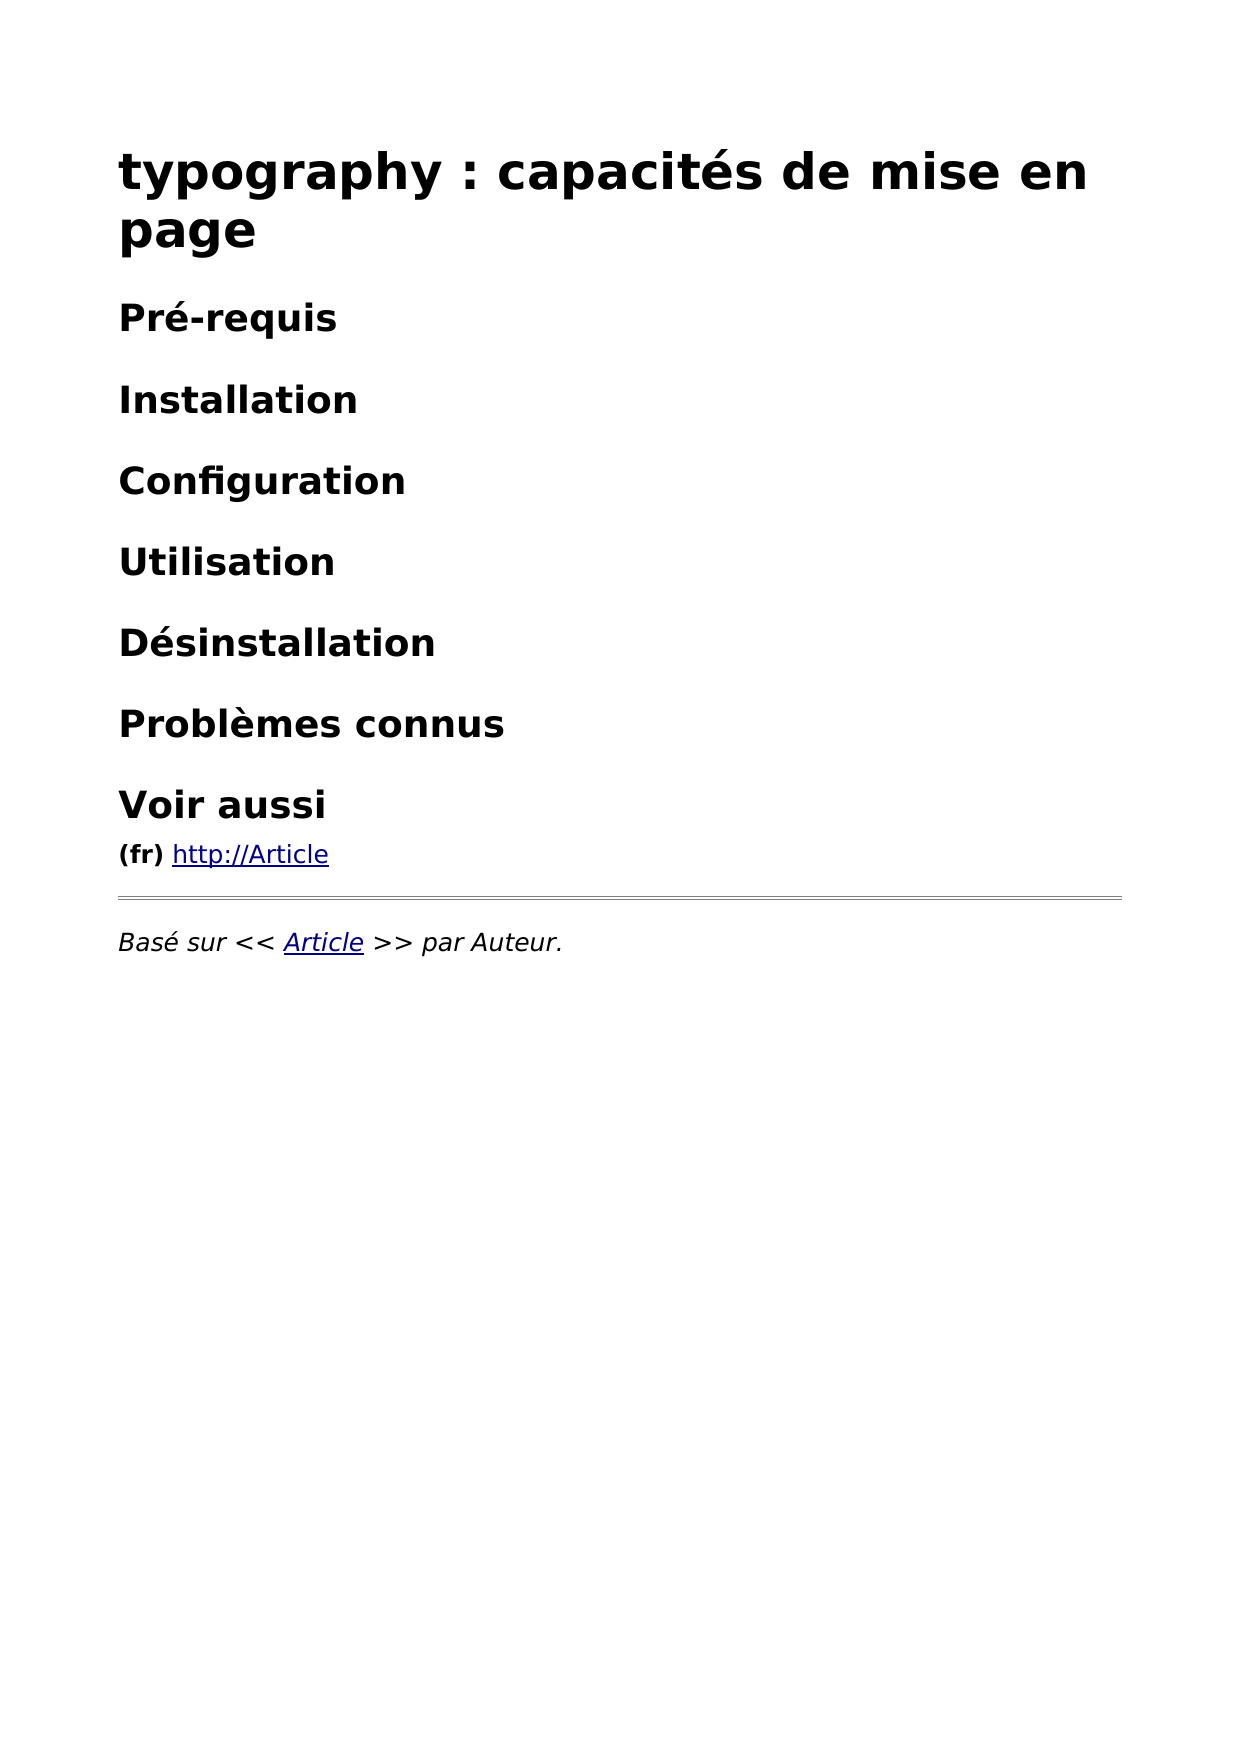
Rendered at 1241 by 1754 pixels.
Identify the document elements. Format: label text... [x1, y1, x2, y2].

text Basé sur << Article >> par Auteur. [118, 928, 1122, 957]
subtitle Voir aussi [118, 784, 1122, 828]
subtitle Utilisation [118, 541, 1122, 584]
subtitle Désinstallation [118, 622, 1122, 665]
text (fr) http://Article [118, 840, 1122, 869]
subtitle Pré-requis [118, 297, 1122, 341]
subtitle typography : capacités de mise en page [118, 143, 1122, 259]
subtitle Configuration [118, 459, 1122, 503]
subtitle Problèmes connus [118, 703, 1122, 746]
subtitle Installation [118, 378, 1122, 422]
